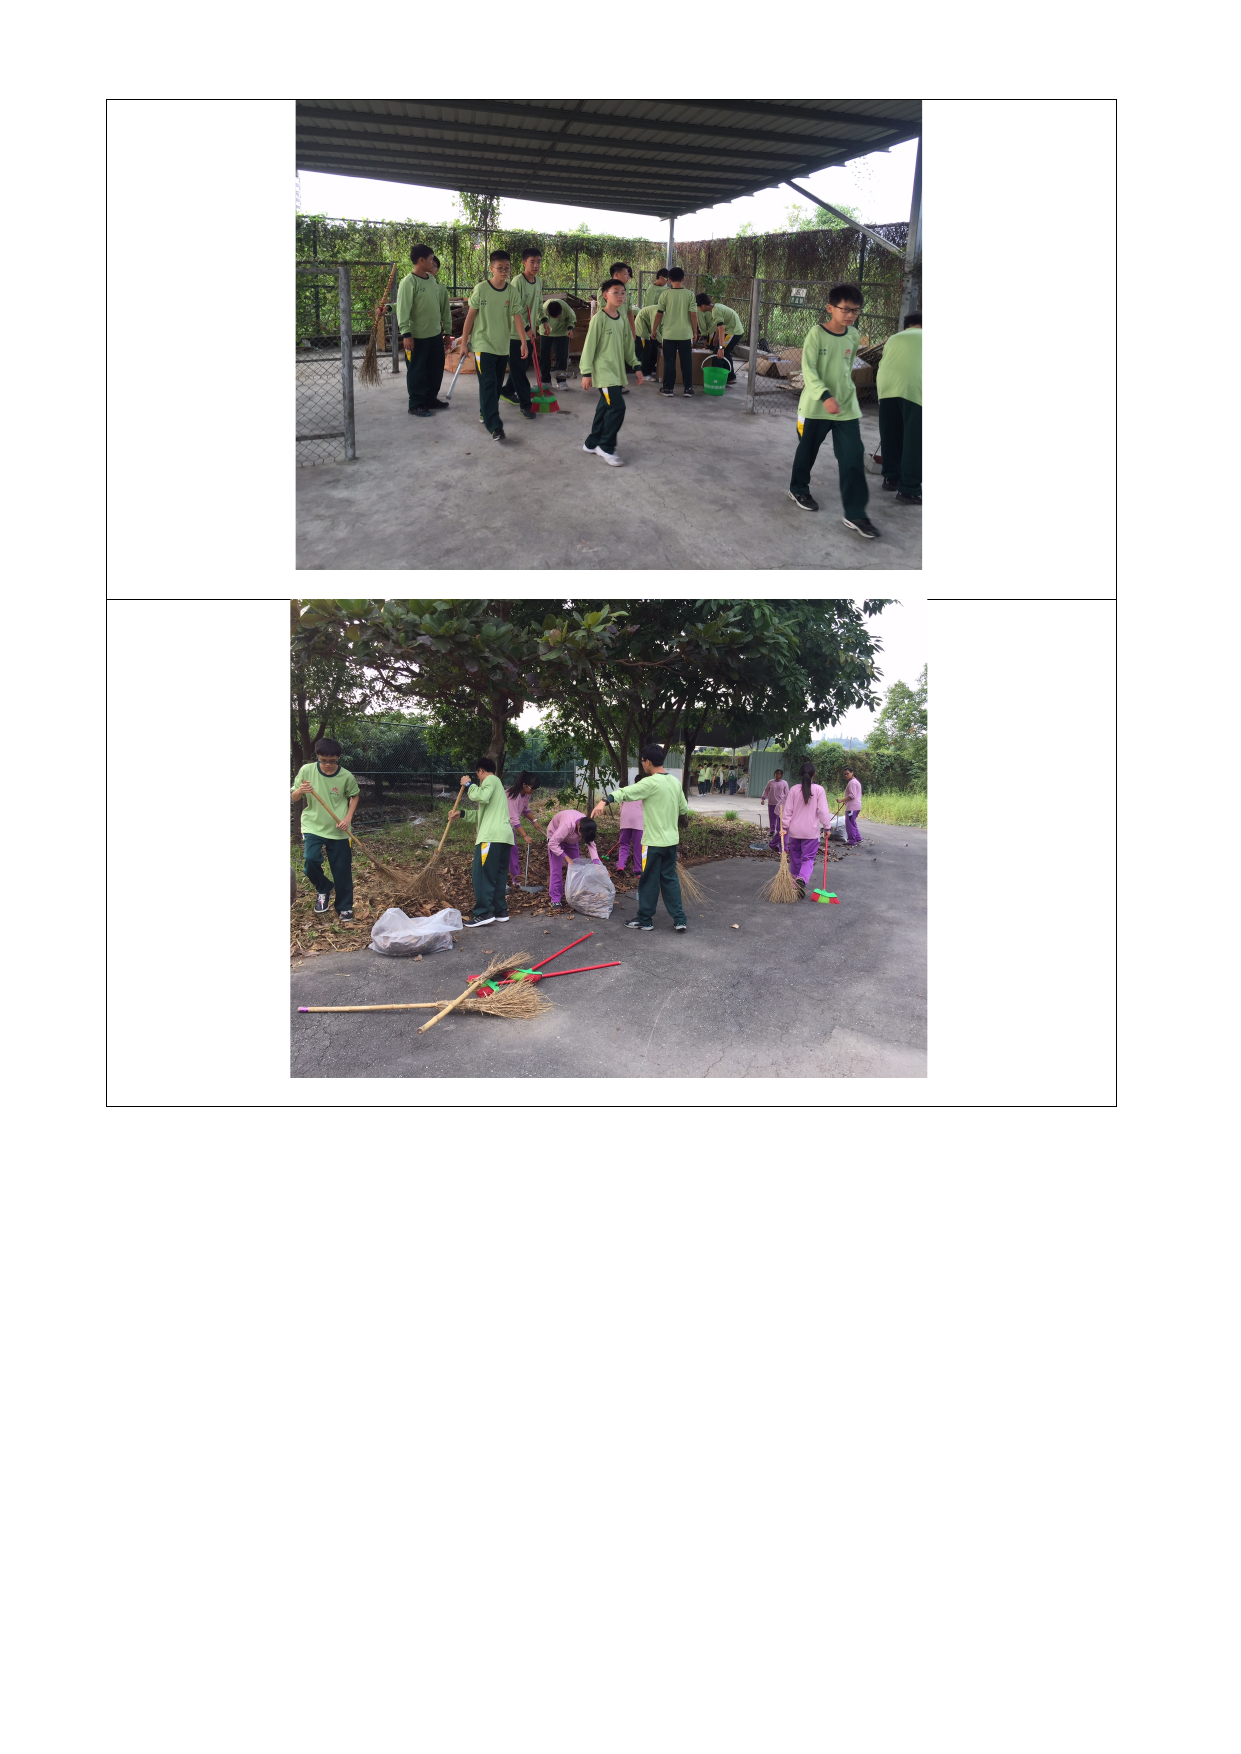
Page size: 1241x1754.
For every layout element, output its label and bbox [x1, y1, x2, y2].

table_cell [107, 600, 1116, 1106]
table_cell [107, 100, 1116, 599]
picture [290, 599, 928, 1078]
picture [295, 100, 923, 570]
